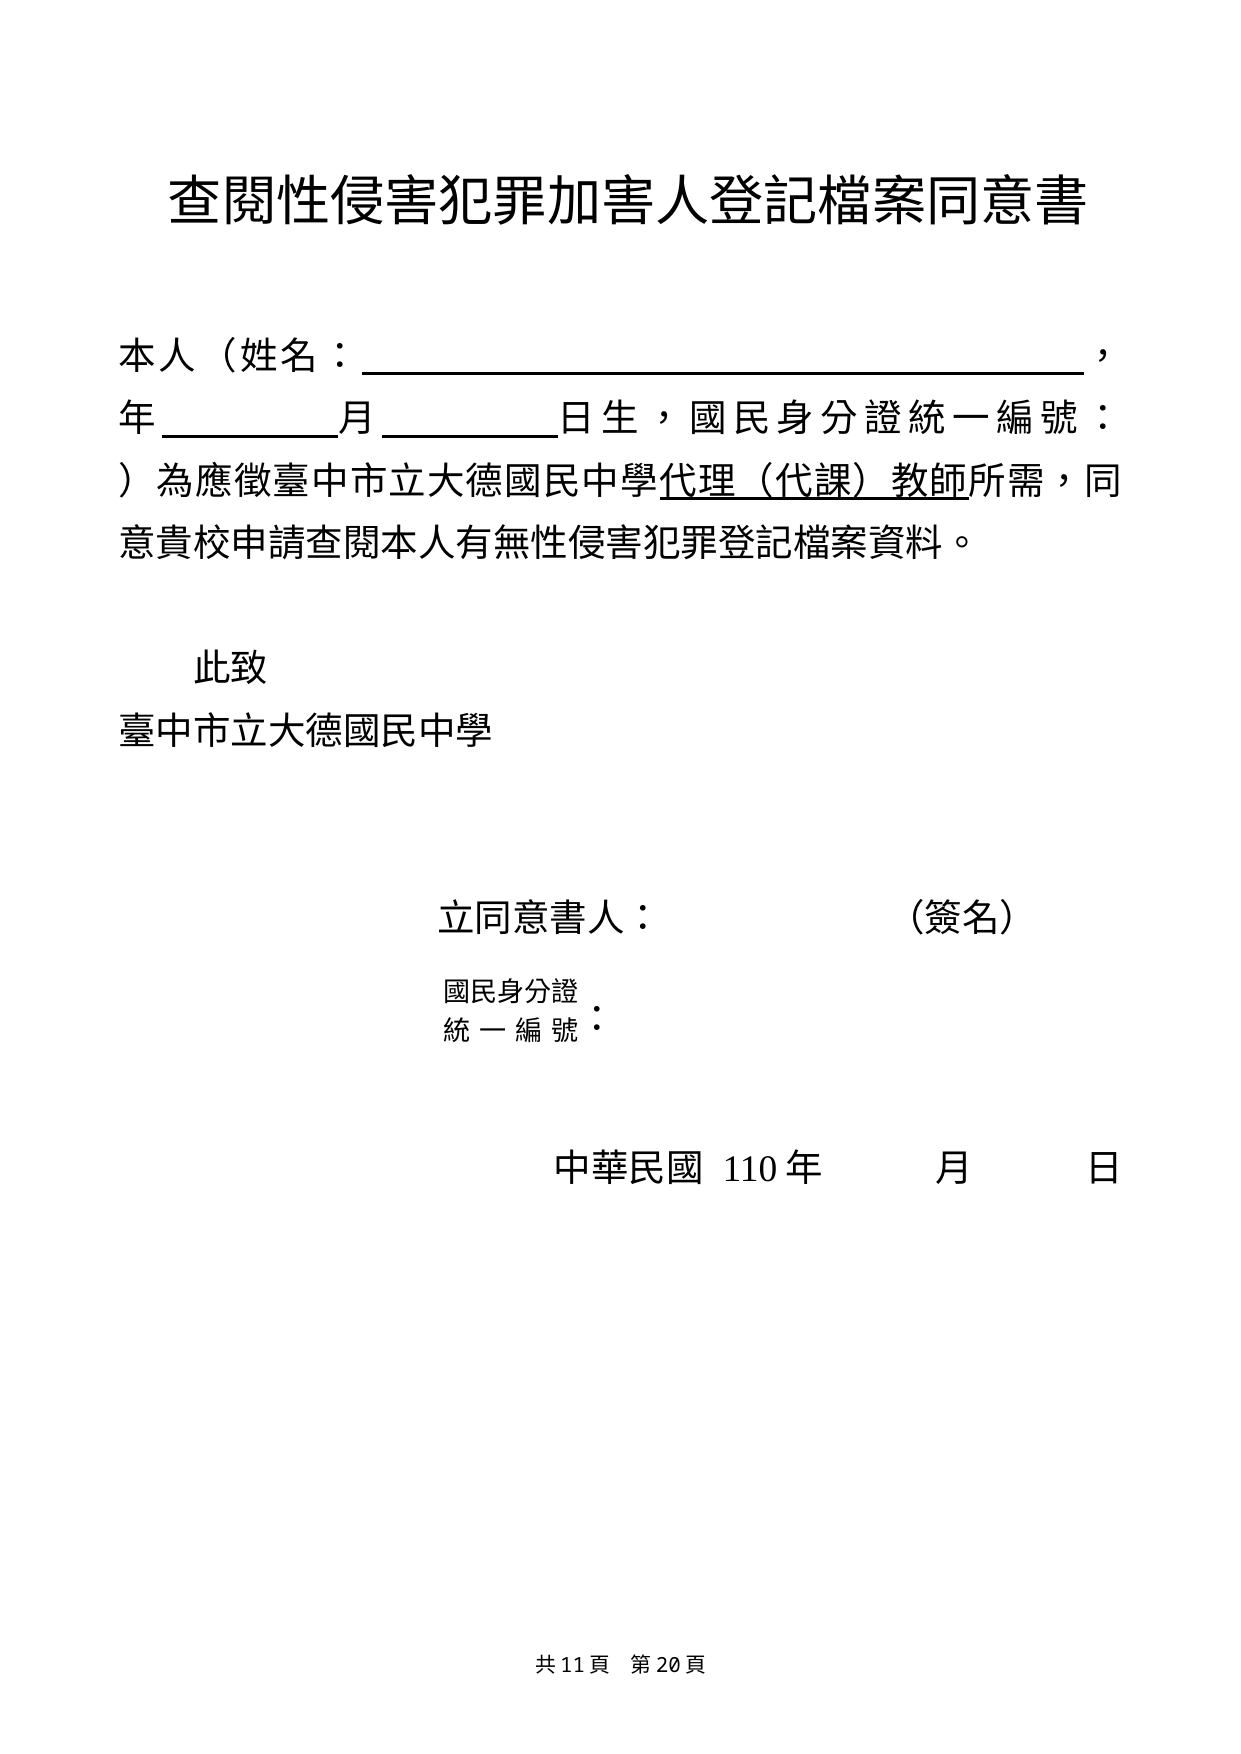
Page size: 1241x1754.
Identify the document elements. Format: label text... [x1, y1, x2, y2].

text 臺中市立大德國民中學 [118, 686, 1122, 749]
text 中華民國 110年 月 日 [118, 1124, 1122, 1186]
text 本人（姓名： ， 年 月 日生，國民身分證統一編號： ）為應徵臺中市立大德國民中學代理（代課）教師所需，同意貴校申請查閱本人有無性侵害犯罪登記檔案資料。 [118, 311, 1122, 561]
text 此致 [118, 624, 1122, 686]
text 國民身分證統一編號： [118, 936, 1122, 1061]
text 立同意書人： （簽名） [118, 874, 1122, 936]
text 查閱性侵害犯罪加害人登記檔案同意書 [118, 124, 1138, 249]
